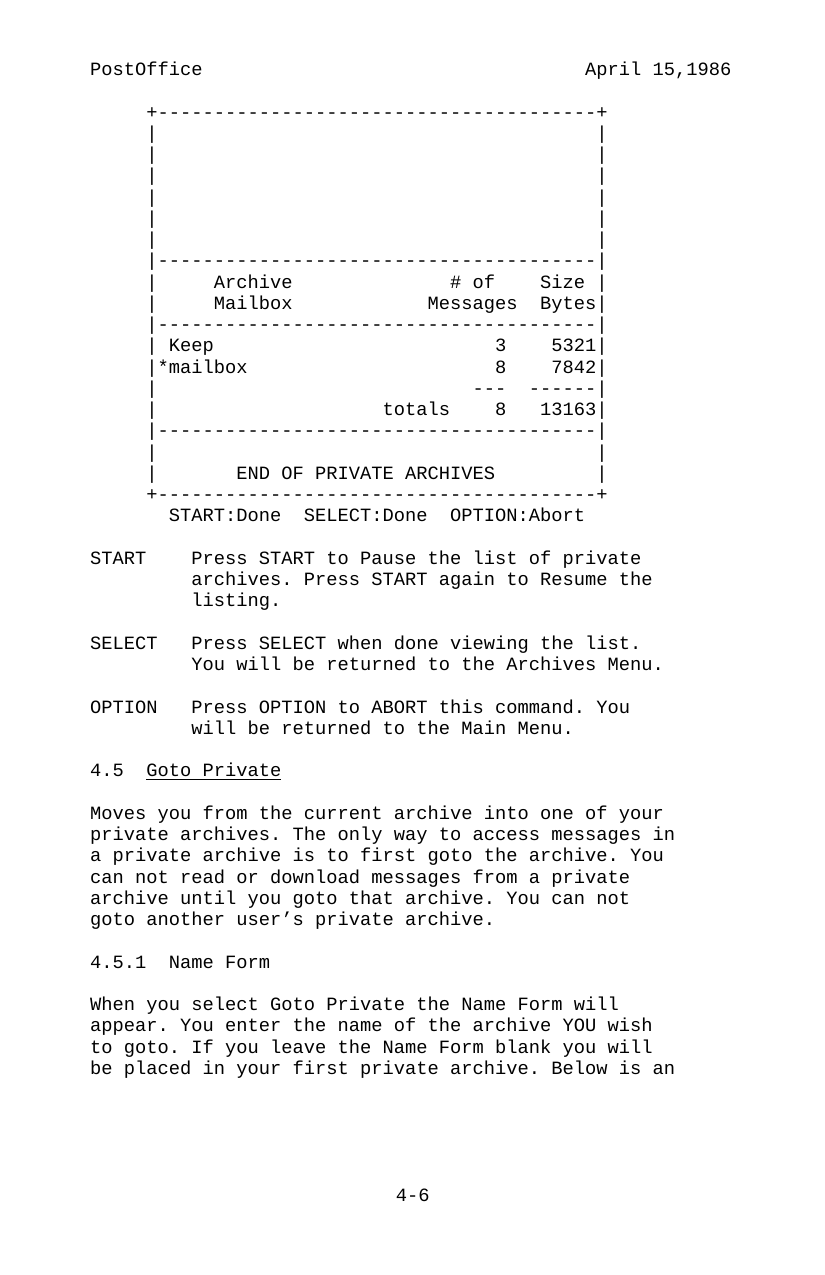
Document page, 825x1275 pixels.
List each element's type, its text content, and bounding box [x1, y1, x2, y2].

text be placed in your first private archive. Below is an [90, 1059, 735, 1080]
text |---------------------------------------| [90, 315, 735, 336]
text | --- ------| [90, 379, 735, 400]
text | END OF PRIVATE ARCHIVES | [90, 464, 735, 485]
text |---------------------------------------| [90, 251, 735, 272]
text to goto. If you leave the Name Form blank you will [90, 1037, 735, 1059]
text START Press START to Pause the list of private [90, 549, 735, 570]
text |---------------------------------------| [90, 421, 735, 442]
text can not read or download messages from a private [90, 867, 735, 889]
text | | [90, 442, 735, 464]
text private archives. The only way to access messages in [90, 825, 735, 846]
text |*mailbox 8 7842| [90, 357, 735, 379]
text +---------------------------------------+ [90, 102, 735, 124]
text | | [90, 124, 735, 145]
text SELECT Press SELECT when done viewing the list. [90, 634, 735, 655]
text | | [90, 187, 735, 209]
text | Keep 3 5321| [90, 336, 735, 357]
text You will be returned to the Archives Menu. [90, 655, 735, 676]
text 4.5 Goto Private [90, 761, 735, 782]
text archive until you goto that archive. You can not [90, 889, 735, 910]
text archives. Press START again to Resume the [90, 570, 735, 591]
text | | [90, 209, 735, 230]
text | totals 8 13163| [90, 400, 735, 421]
text goto another user’s private archive. [90, 910, 735, 931]
text listing. [90, 591, 735, 612]
text | Mailbox Messages Bytes| [90, 294, 735, 315]
text +---------------------------------------+ [90, 485, 735, 506]
text | | [90, 230, 735, 251]
text appear. You enter the name of the archive YOU wish [90, 1016, 735, 1037]
text will be returned to the Main Menu. [90, 719, 735, 740]
text PostOffice April 15,1986 [90, 60, 735, 81]
text a private archive is to first goto the archive. You [90, 846, 735, 867]
text START:Done SELECT:Done OPTION:Abort [90, 506, 735, 527]
text Moves you from the current archive into one of your [90, 804, 735, 825]
text | | [90, 166, 735, 187]
text | | [90, 145, 735, 166]
text 4.5.1 Name Form [90, 952, 735, 974]
text When you select Goto Private the Name Form will [90, 995, 735, 1016]
text OPTION Press OPTION to ABORT this command. You [90, 697, 735, 719]
text | Archive # of Size | [90, 272, 735, 294]
text 4-6 [90, 1186, 735, 1207]
